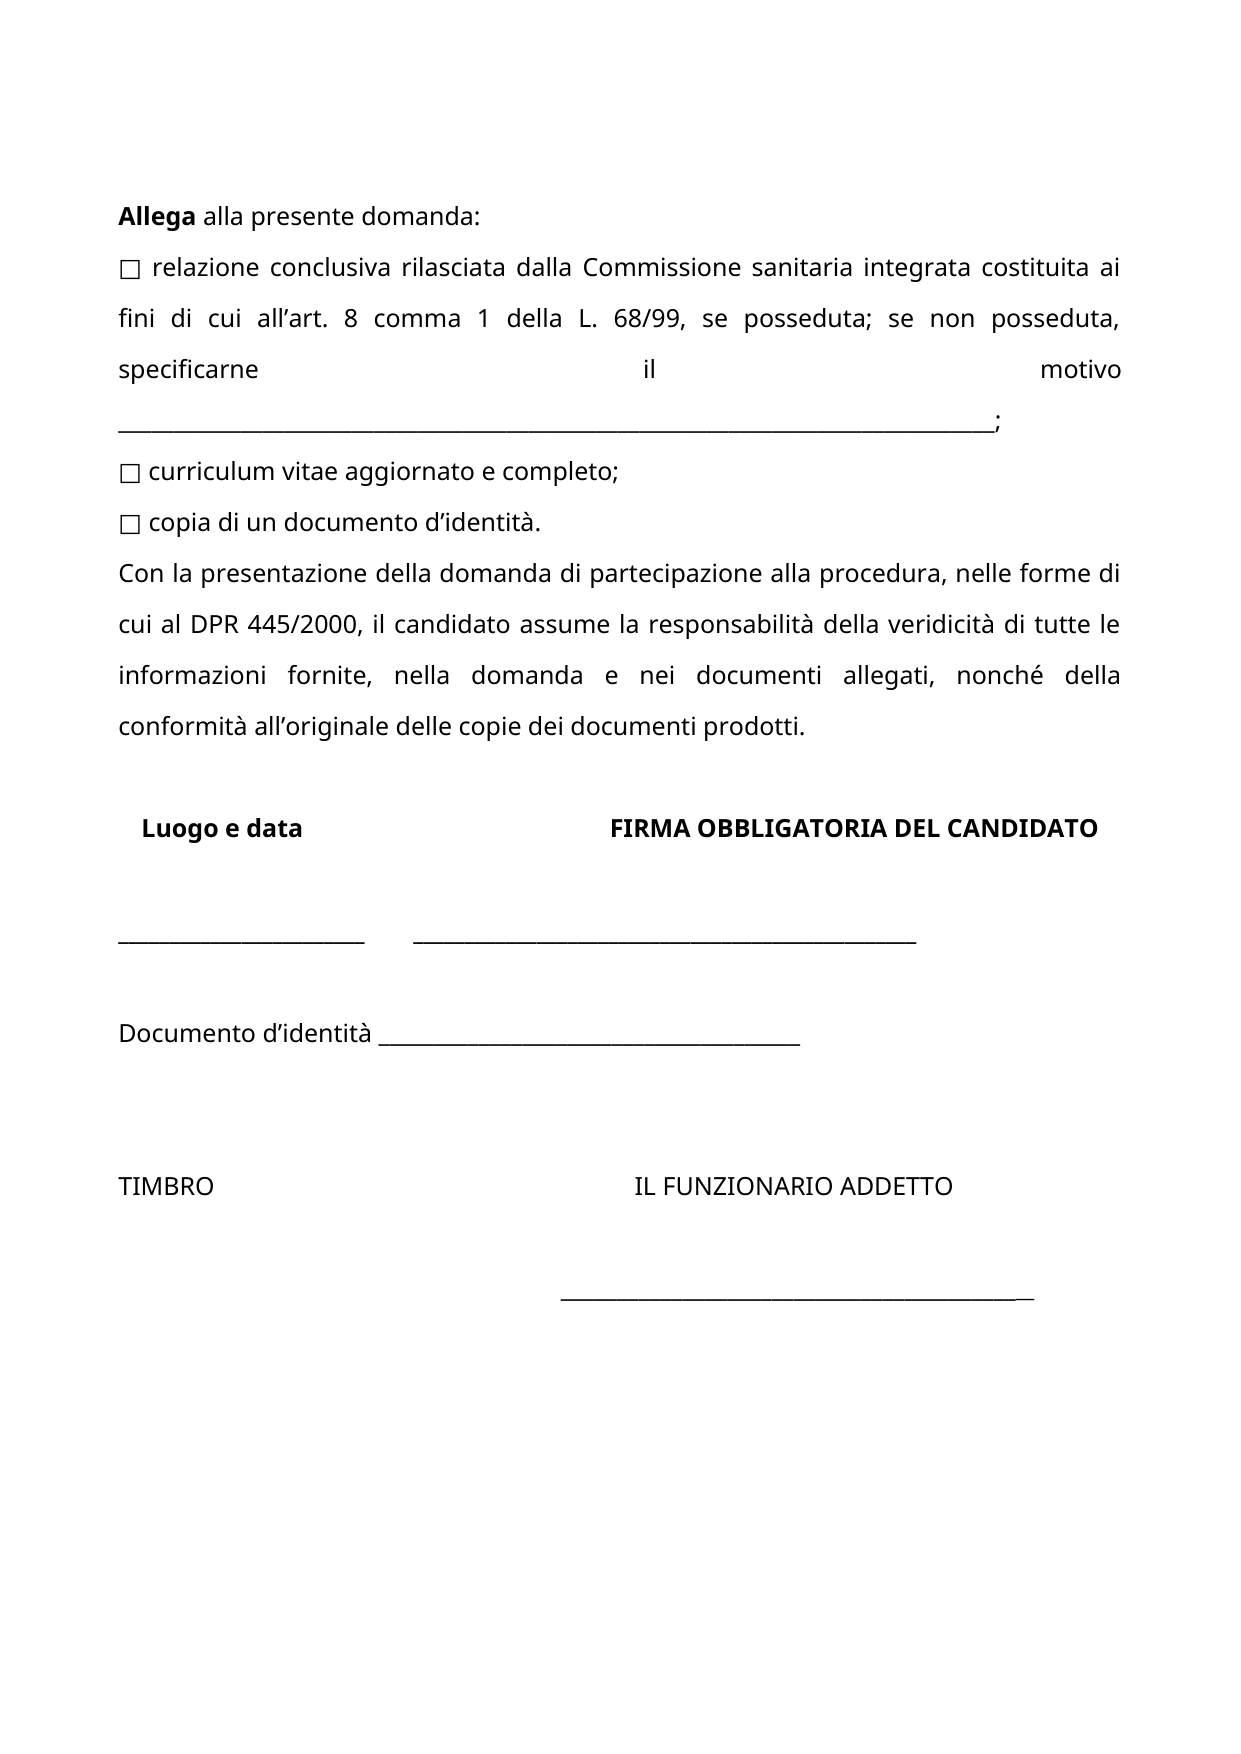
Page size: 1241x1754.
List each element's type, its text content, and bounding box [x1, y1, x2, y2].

text □ relazione conclusiva rilasciata dalla Commissione sanitaria integrata costituita ai fini di cui all’art. 8 comma 1 della L. 68/99, se posseduta; se non posseduta, specificarne il motivo _______________________________________________________________________________; [118, 250, 1122, 437]
text ___________________________________________ [487, 1271, 1122, 1304]
text ________________________ _________________________________________________ [118, 913, 1122, 947]
text Allega alla presente domanda: [118, 199, 1122, 233]
text □ copia di un documento d’identità. [118, 505, 1122, 539]
text TIMBRO IL FUNZIONARIO ADDETTO [118, 1168, 1122, 1202]
text □ curriculum vitae aggiornato e completo; [118, 454, 1122, 488]
text Documento d’identità ______________________________________ [118, 1015, 1122, 1049]
text Luogo e data FIRMA OBBLIGATORIA DEL CANDIDATO [118, 811, 1122, 845]
text Con la presentazione della domanda di partecipazione alla procedura, nelle forme di cui al DPR 445/2000, il candidato assume la responsabilità della veridicità di tutte le informazioni fornite, nella domanda e nei documenti allegati, nonché della conformità all’originale delle copie dei documenti prodotti. [118, 556, 1122, 743]
